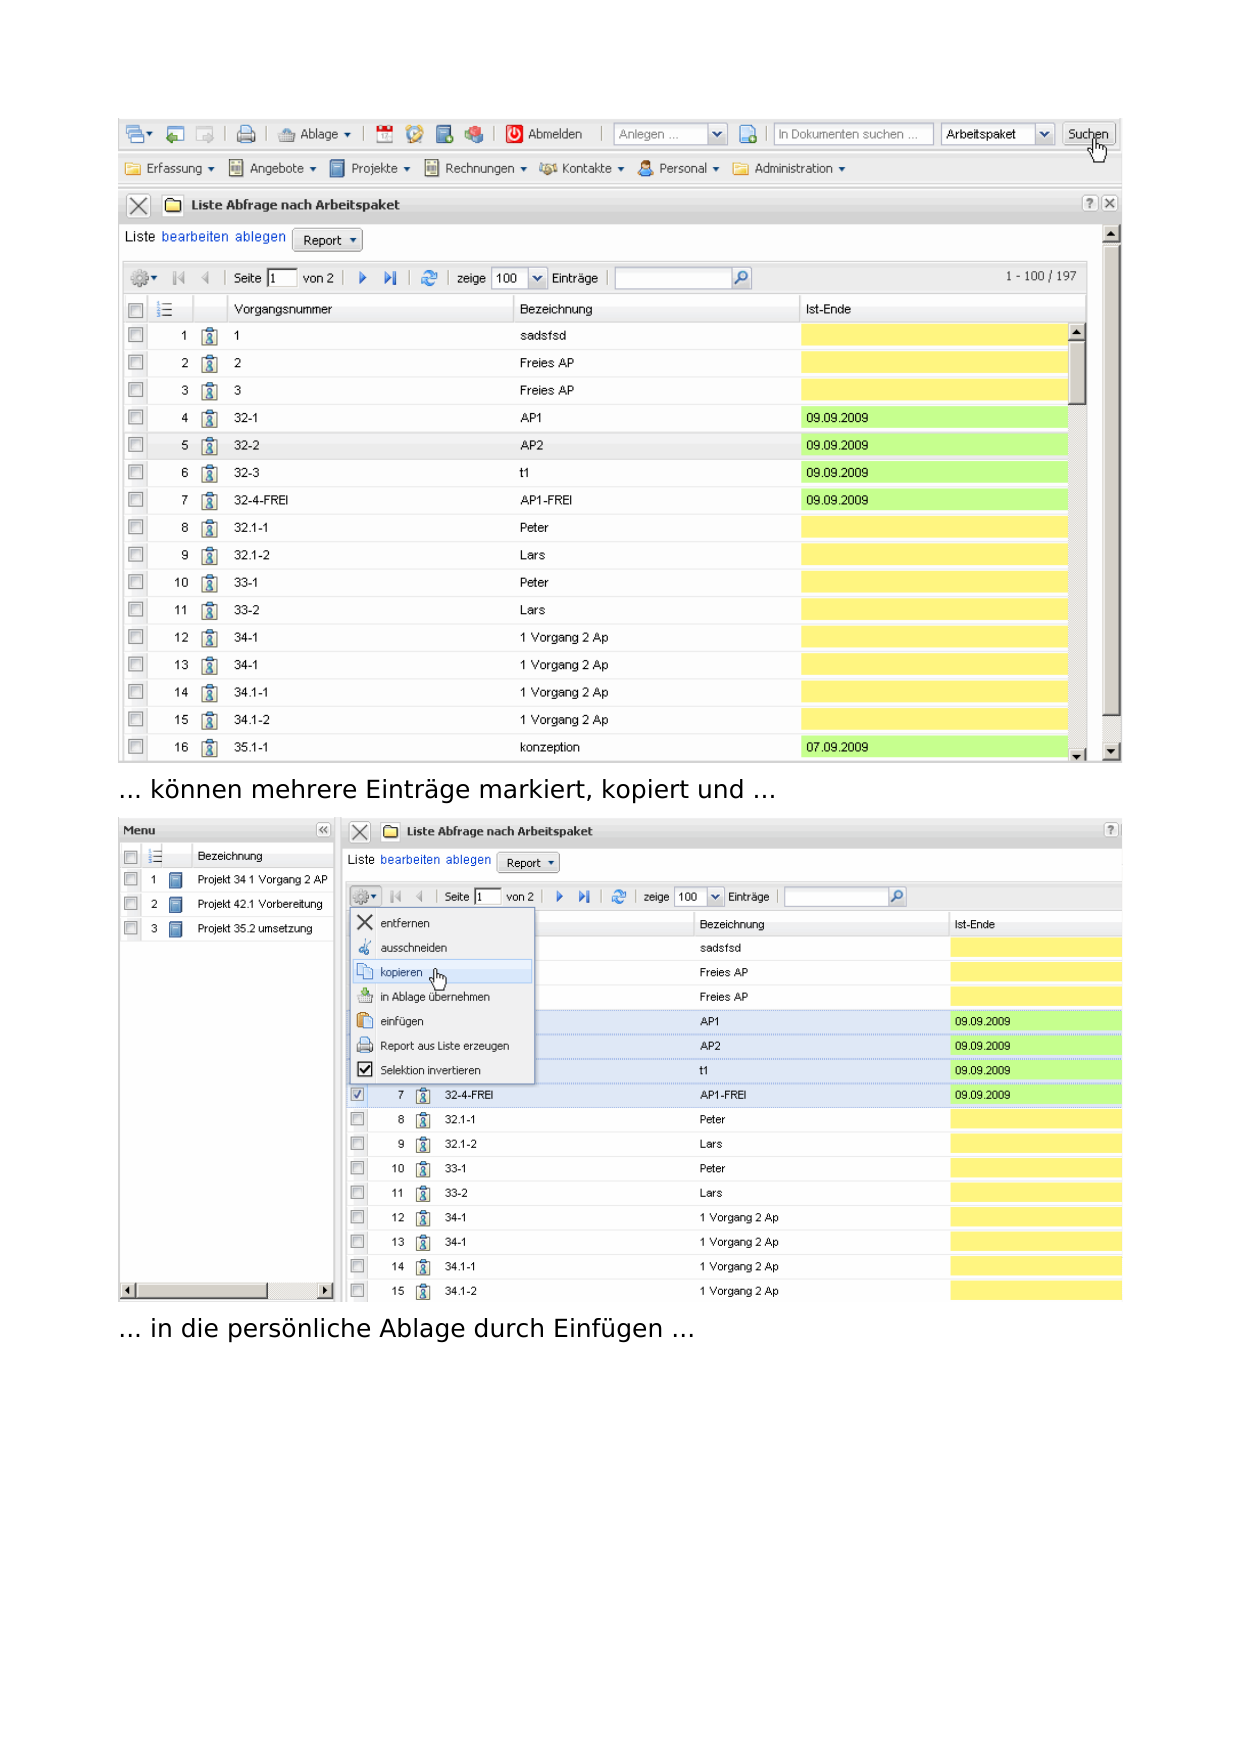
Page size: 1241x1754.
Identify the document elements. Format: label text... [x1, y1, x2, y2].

picture [118, 817, 1123, 1302]
text ... können mehrere Einträge markiert, kopiert und ... [118, 776, 1122, 805]
text ... in die persönliche Ablage durch Einfügen ... [118, 1314, 1122, 1343]
picture [118, 118, 1123, 763]
